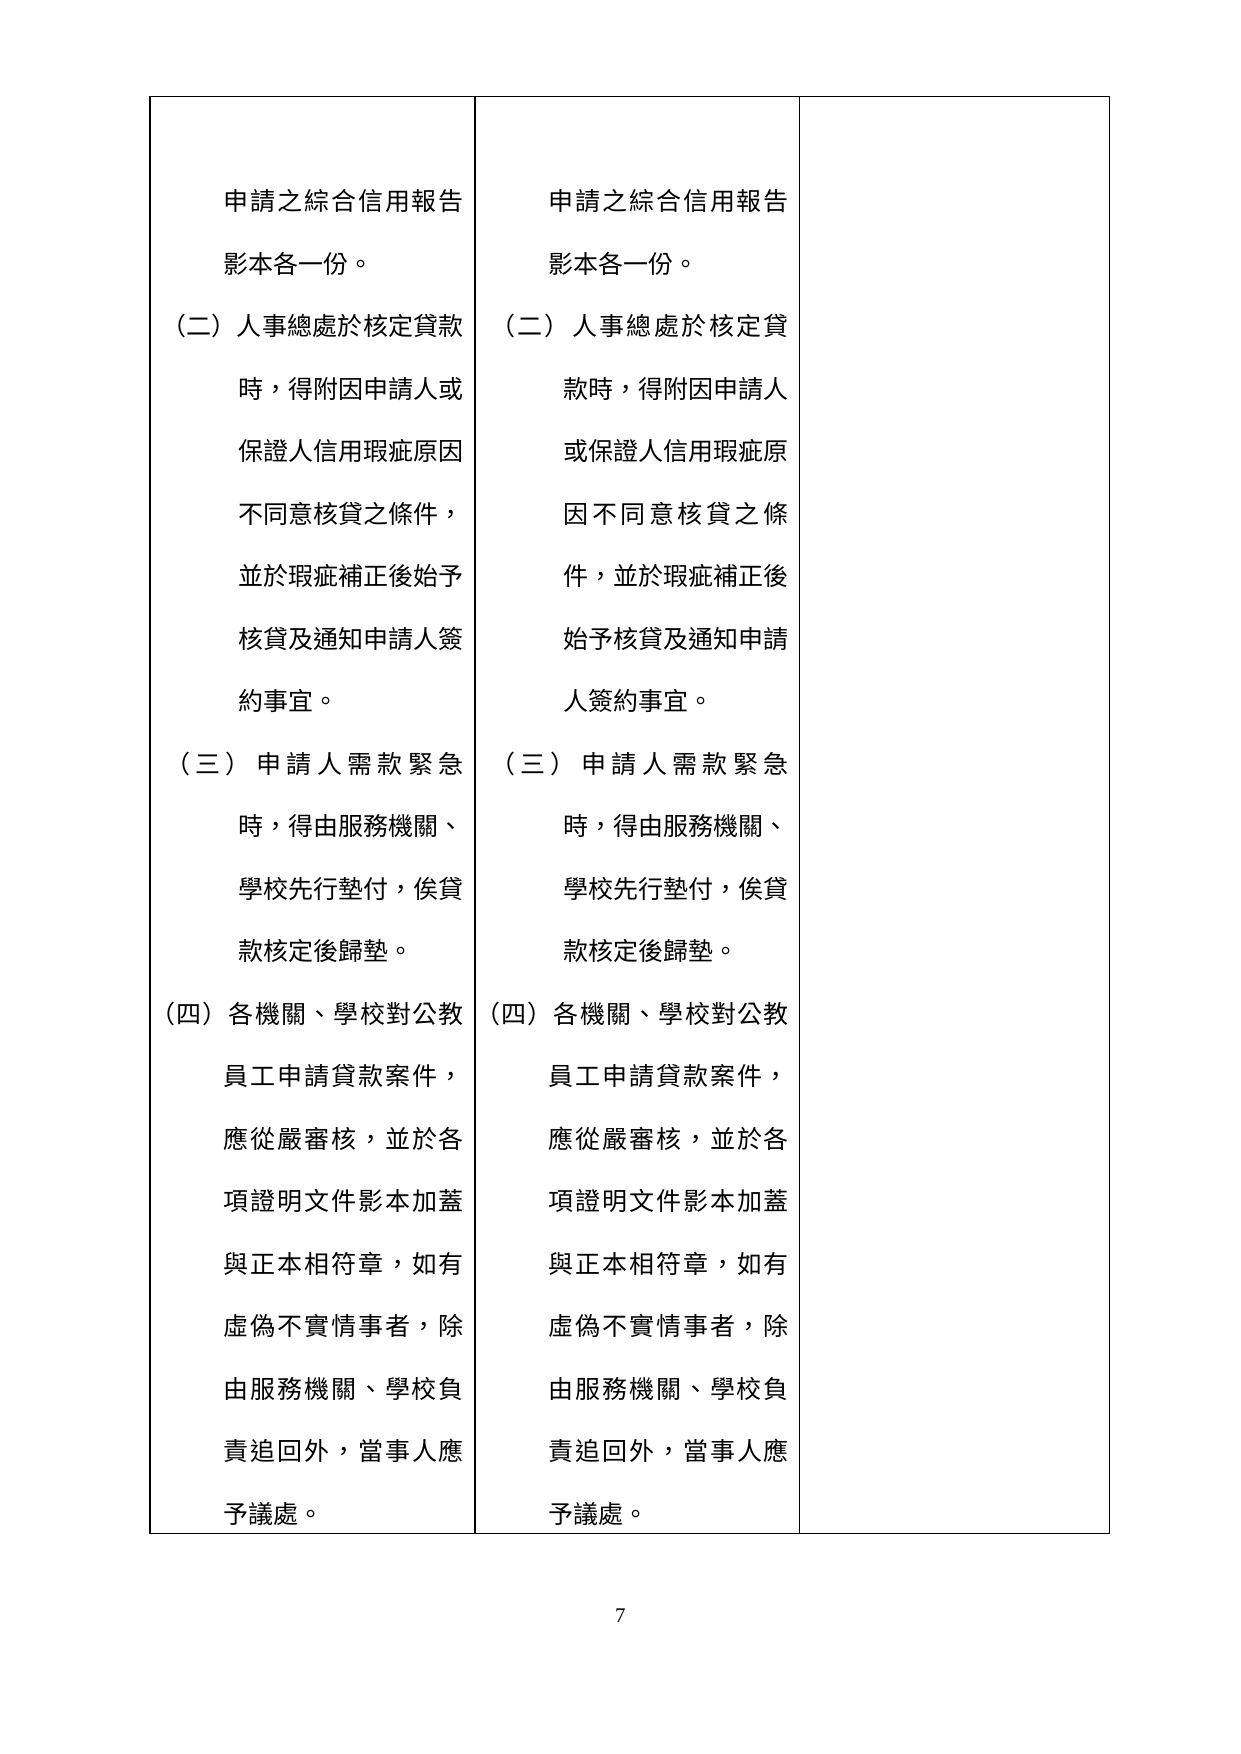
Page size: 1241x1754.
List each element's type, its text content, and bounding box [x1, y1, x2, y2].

table_cell [800, 97, 1109, 1533]
table_cell 申請之綜合信用報告影本各一份。 （二）人事總處於核定貸款時，得附因申請人或保證人信用瑕疵原因不同意核貸之條件，並於瑕疵補正後始予核貸及通知申請人簽約事宜。 （三）申請人需款緊急時，得由服務機關、學校先行墊付，俟貸款核定後歸墊。 （四）各機關、學校對公教員工申請貸款案件，應從嚴審核，並於各項證明文件影本加蓋與正本相符章，如有虛偽不實情事者，除由服務機關、學校負責追回外，當事人應予議處。 [151, 97, 474, 1533]
table_cell 申請之綜合信用報告影本各一份。 （二）人事總處於核定貸款時，得附因申請人或保證人信用瑕疵原因不同意核貸之條件，並於瑕疵補正後始予核貸及通知申請人簽約事宜。 （三）申請人需款緊急時，得由服務機關、學校先行墊付，俟貸款核定後歸墊。 （四）各機關、學校對公教員工申請貸款案件，應從嚴審核，並於各項證明文件影本加蓋與正本相符章，如有虛偽不實情事者，除由服務機關、學校負責追回外，當事人應予議處。 [476, 97, 799, 1533]
